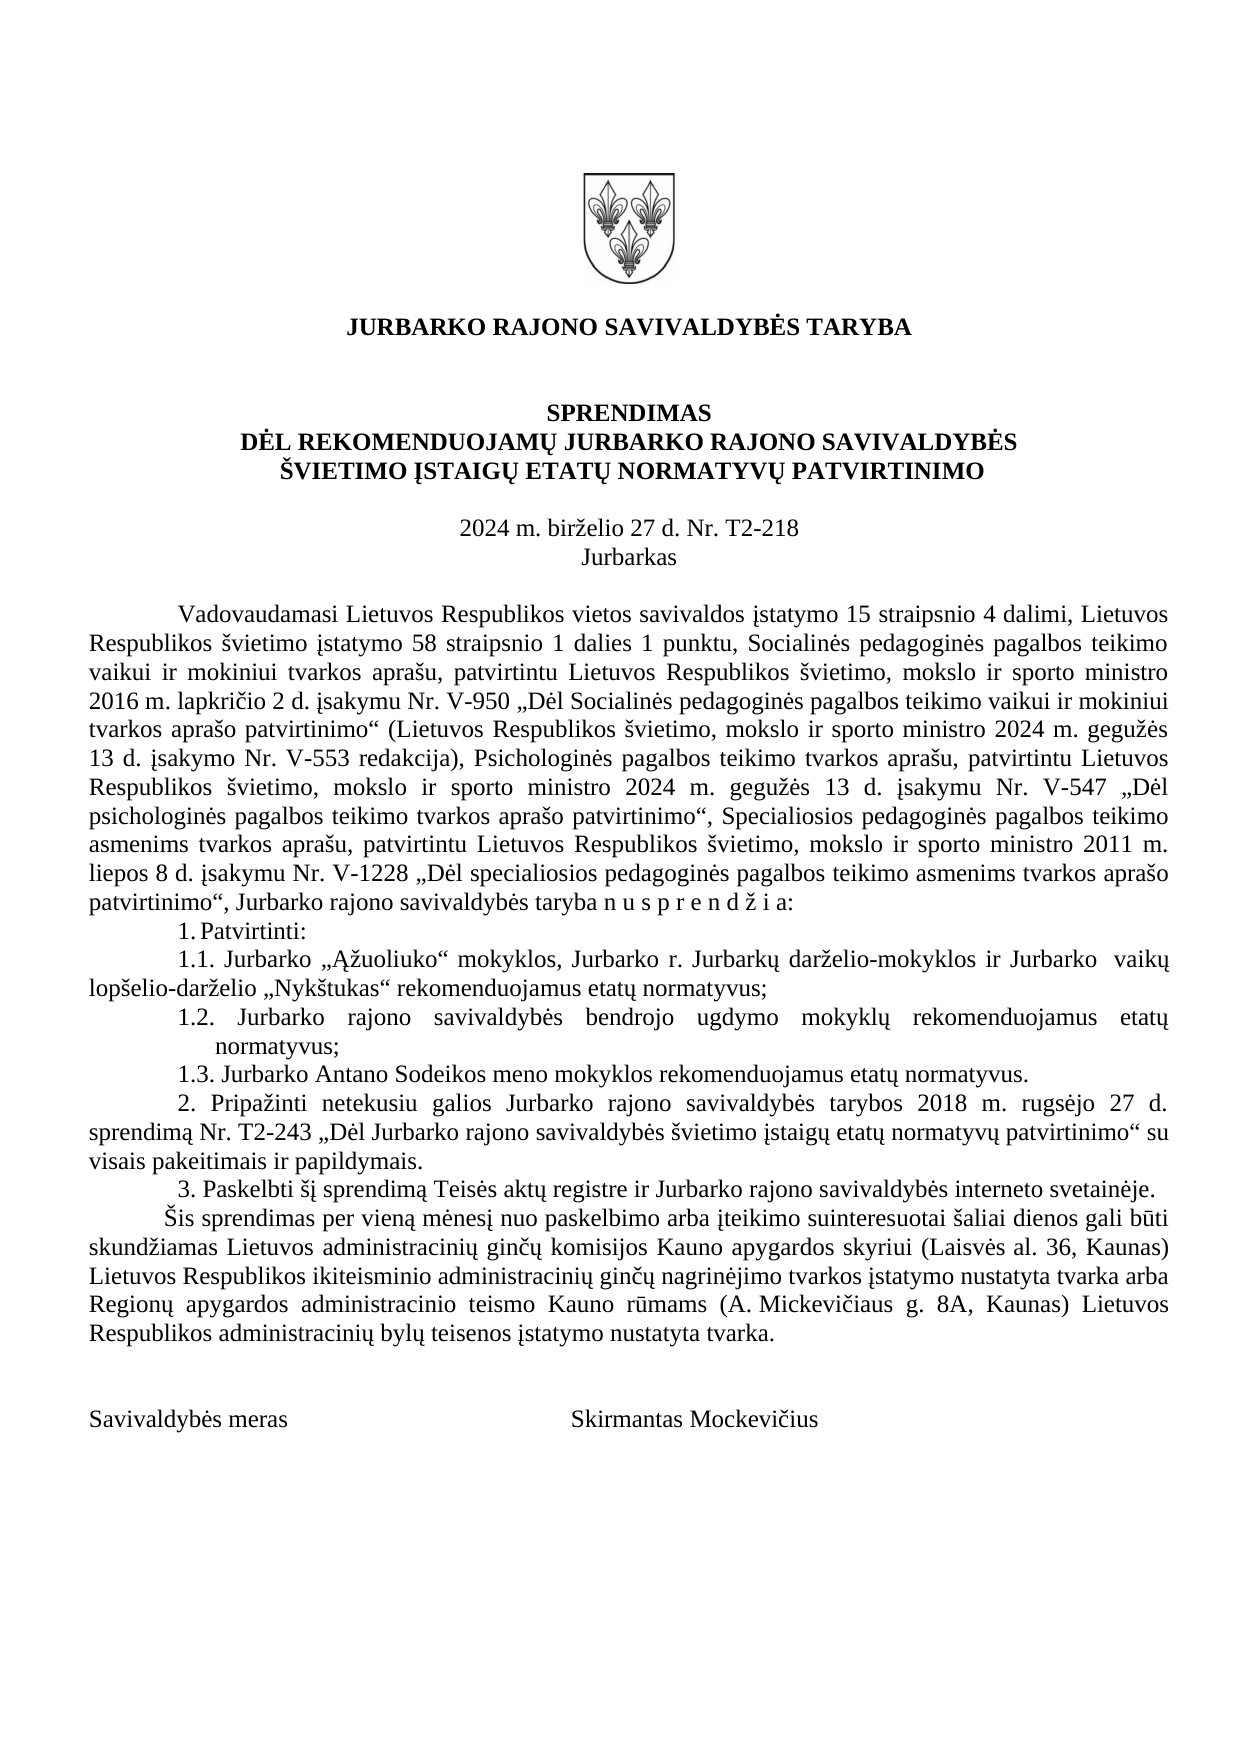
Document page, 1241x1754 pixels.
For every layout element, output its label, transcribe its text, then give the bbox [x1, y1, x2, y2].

text SPRENDIMAS [89, 398, 1169, 427]
text JURBARKO RAJONO SAVIVALDYBĖS TARYBA [89, 312, 1169, 341]
text 3. Paskelbti šį sprendimą Teisės aktų registre ir Jurbarko rajono savivaldybės interneto svetainėje. [89, 1174, 1169, 1203]
text 1.3. Jurbarko Antano Sodeikos meno mokyklos rekomenduojamus etatų normatyvus. [177, 1059, 1169, 1088]
text 1.1. Jurbarko „Ąžuoliuko“ mokyklos, Jurbarko r. Jurbarkų darželio-mokyklos ir Jurbarko vaikų lopšelio-darželio „Nykštukas“ rekomenduojamus etatų normatyvus; [89, 944, 1169, 1002]
text 2. Pripažinti netekusiu galios Jurbarko rajono savivaldybės tarybos 2018 m. rugsėjo 27 d. sprendimą Nr. T2-243 „Dėl Jurbarko rajono savivaldybės švietimo įstaigų etatų normatyvų patvirtinimo“ su visais pakeitimais ir papildymais. [89, 1088, 1169, 1174]
text Jurbarkas [89, 542, 1169, 571]
text 1. Patvirtinti: [177, 916, 1169, 944]
text Savivaldybės meras Skirmantas Mockevičius [89, 1404, 1169, 1433]
text ŠVIETIMO ĮSTAIGŲ ETATŲ NORMATYVŲ PATVIRTINIMO [89, 456, 1169, 484]
text Vadovaudamasi Lietuvos Respublikos vietos savivaldos įstatymo 15 straipsnio 4 dalimi, Lietuvos Respublikos švietimo įstatymo 58 straipsnio 1 dalies 1 punktu, Socialinės pedagoginės pagalbos teikimo vaikui ir mokiniui tvarkos aprašu, patvirtintu Lietuvos Respublikos švietimo, mokslo ir sporto ministro 2016 m. lapkričio 2 d. įsakymu Nr. V-950 „Dėl Socialinės pedagoginės pagalbos teikimo vaikui ir mokiniui tvarkos aprašo patvirtinimo“ (Lietuvos Respublikos švietimo, mokslo ir sporto ministro 2024 m. gegužės 13 d. įsakymo Nr. V-553 redakcija), Psichologinės pagalbos teikimo tvarkos aprašu, patvirtintu Lietuvos Respublikos švietimo, mokslo ir sporto ministro 2024 m. gegužės 13 d. įsakymu Nr. V-547 „Dėl psichologinės pagalbos teikimo tvarkos aprašo patvirtinimo“, Specialiosios pedagoginės pagalbos teikimo asmenims tvarkos aprašu, patvirtintu Lietuvos Respublikos švietimo, mokslo ir sporto ministro 2011 m. liepos 8 d. įsakymu Nr. V-1228 „Dėl specialiosios pedagoginės pagalbos teikimo asmenims tvarkos aprašo patvirtinimo“, Jurbarko rajono savivaldybės taryba n u s p r e n d ž i a: [89, 599, 1169, 916]
text Šis sprendimas per vieną mėnesį nuo paskelbimo arba įteikimo suinteresuotai šaliai dienos gali būti skundžiamas Lietuvos administracinių ginčų komisijos Kauno apygardos skyriui (Laisvės al. 36, Kaunas) Lietuvos Respublikos ikiteisminio administracinių ginčų nagrinėjimo tvarkos įstatymo nustatyta tvarka arba Regionų apygardos administracinio teismo Kauno rūmams (A. Mickevičiaus g. 8A, Kaunas) Lietuvos Respublikos administracinių bylų teisenos įstatymo nustatyta tvarka. [89, 1203, 1169, 1347]
text DĖL REKOMENDUOJAMŲ JURBARKO RAJONO SAVIVALDYBĖS [89, 427, 1169, 456]
text 1.2. Jurbarko rajono savivaldybės bendrojo ugdymo mokyklų rekomenduojamus etatų normatyvus; [177, 1002, 1169, 1059]
text 2024 m. birželio 27 d. Nr. T2-218 [89, 513, 1169, 542]
